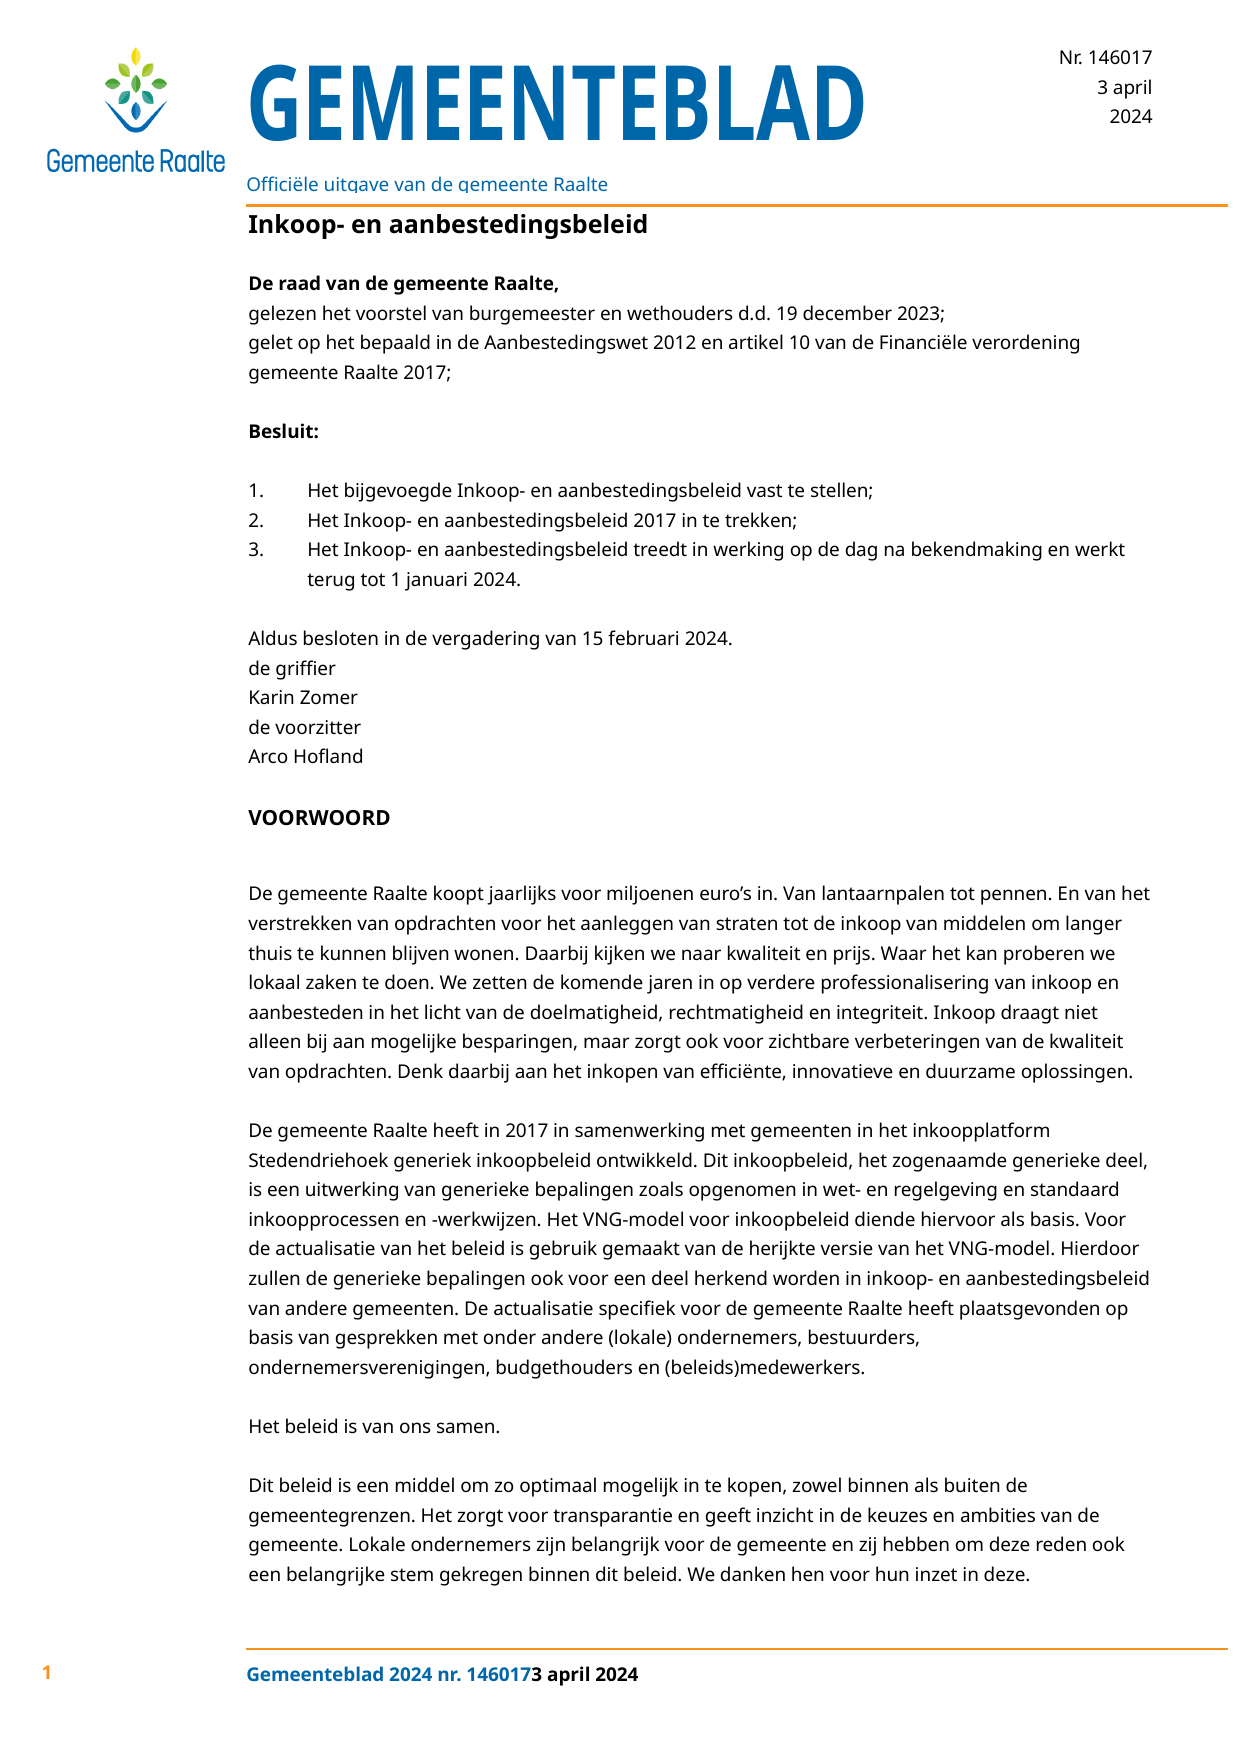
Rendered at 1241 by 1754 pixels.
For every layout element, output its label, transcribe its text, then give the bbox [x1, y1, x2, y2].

text gelet op het bepaald in de Aanbestedingswet 2012 en artikel 10 van de Financiële verordening gemeente Raalte 2017; [248, 329, 1152, 385]
text de griffier [248, 655, 1152, 681]
text Het beleid is van ons samen. [248, 1413, 1152, 1439]
list Het Inkoop- en aanbestedingsbeleid 2017 in te trekken; [248, 507, 1152, 533]
list Het Inkoop- en aanbestedingsbeleid treedt in werking op de dag na bekendmaking en werkt terug tot 1 januari 2024. [248, 537, 1152, 592]
text Inkoop- en aanbestedingsbeleid [248, 207, 1152, 241]
text Aldus besloten in de vergadering van 15 februari 2024. [248, 625, 1152, 651]
text Besluit: [248, 418, 1152, 444]
text De gemeente Raalte koopt jaarlijks voor miljoenen euro’s in. Van lantaarnpalen tot pennen. En van het verstrekken van opdrachten voor het aanleggen van straten tot de inkoop van middelen om langer thuis te kunnen blijven wonen. Daarbij kijken we naar kwaliteit en prijs. Waar het kan proberen we lokaal zaken te doen. We zetten de komende jaren in op verdere professionalisering van inkoop en aanbesteden in het licht van de doelmatigheid, rechtmatigheid en integriteit. Inkoop draagt niet alleen bij aan mogelijke besparingen, maar zorgt ook voor zichtbare verbeteringen van de kwaliteit van opdrachten. Denk daarbij aan het inkopen van efficiënte, innovatieve en duurzame oplossingen. [248, 881, 1152, 1084]
text Arco Hofland [248, 744, 1152, 769]
text de voorzitter [248, 714, 1152, 740]
text gelezen het voorstel van burgemeester en wethouders d.d. 19 december 2023; [248, 300, 1152, 326]
text Karin Zomer [248, 684, 1152, 710]
text Dit beleid is een middel om zo optimaal mogelijk in te kopen, zowel binnen als buiten de gemeentegrenzen. Het zorgt voor transparantie en geeft inzicht in de keuzes en ambities van de gemeente. Lokale ondernemers zijn belangrijk voor de gemeente en zij hebben om deze reden ook een belangrijke stem gekregen binnen dit beleid. We danken hen voor hun inzet in deze. [248, 1472, 1152, 1587]
text De raad van de gemeente Raalte, [248, 270, 1152, 296]
list Het bijgevoegde Inkoop- en aanbestedingsbeleid vast te stellen; [248, 477, 1152, 503]
text VOORWOORD [248, 803, 1152, 831]
picture [41, 47, 231, 172]
text De gemeente Raalte heeft in 2017 in samenwerking met gemeenten in het inkoopplatform Stedendriehoek generiek inkoopbeleid ontwikkeld. Dit inkoopbeleid, het zogenaamde generieke deel, is een uitwerking van generieke bepalingen zoals opgenomen in wet- en regelgeving en standaard inkoopprocessen en -werkwijzen. Het VNG-model voor inkoopbeleid diende hiervoor als basis. Voor de actualisatie van het beleid is gebruik gemaakt van de herijkte versie van het VNG-model. Hierdoor zullen de generieke bepalingen ook voor een deel herkend worden in inkoop- en aanbestedingsbeleid van andere gemeenten. De actualisatie specifiek voor de gemeente Raalte heeft plaatsgevonden op basis van gesprekken met onder andere (lokale) ondernemers, bestuurders, ondernemersverenigingen, budgethouders en (beleids)medewerkers. [248, 1117, 1152, 1379]
